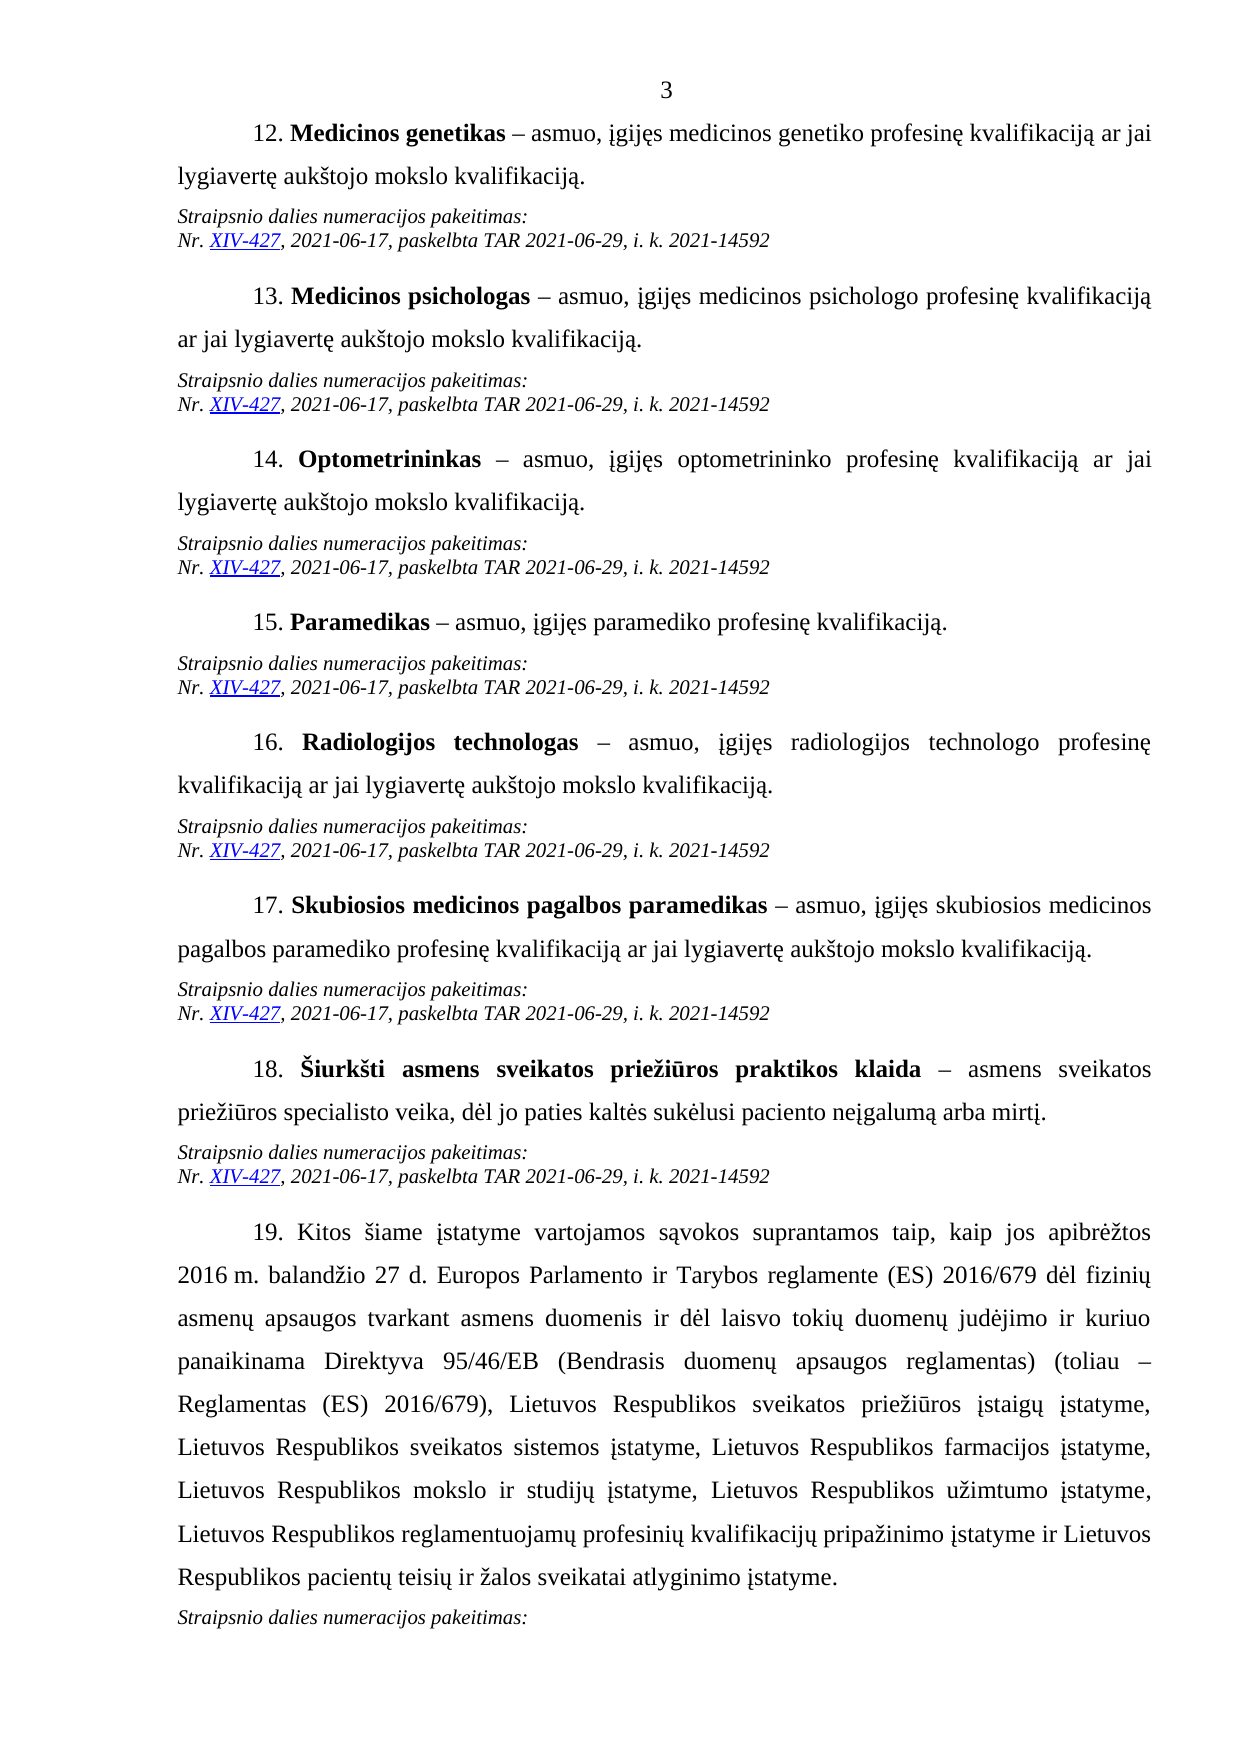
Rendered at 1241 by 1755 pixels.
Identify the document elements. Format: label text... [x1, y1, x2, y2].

text Nr. XIV-427, 2021-06-17, paskelbta TAR 2021-06-29, i. k. 2021-14592 [177, 1164, 1152, 1188]
text Straipsnio dalies numeracijos pakeitimas: [177, 204, 1152, 228]
text Nr. XIV-427, 2021-06-17, paskelbta TAR 2021-06-29, i. k. 2021-14592 [177, 838, 1152, 862]
text Straipsnio dalies numeracijos pakeitimas: [177, 1140, 1152, 1164]
text 17. Skubiosios medicinos pagalbos paramedikas – asmuo, įgijęs skubiosios medicinos pagalbos paramediko profesinę kvalifikaciją ar jai lygiavertę aukštojo mokslo kvalifikaciją. [177, 891, 1152, 962]
text 15. Paramedikas – asmuo, įgijęs paramediko profesinę kvalifikaciją. [177, 607, 1152, 636]
text Straipsnio dalies numeracijos pakeitimas: [177, 651, 1152, 675]
text Straipsnio dalies numeracijos pakeitimas: [177, 367, 1152, 392]
text Nr. XIV-427, 2021-06-17, paskelbta TAR 2021-06-29, i. k. 2021-14592 [177, 675, 1152, 699]
text 18. Šiurkšti asmens sveikatos priežiūros praktikos klaida – asmens sveikatos priežiūros specialisto veika, dėl jo paties kaltės sukėlusi paciento neįgalumą arba mirtį. [177, 1054, 1152, 1126]
text 13. Medicinos psichologas – asmuo, įgijęs medicinos psichologo profesinę kvalifikaciją ar jai lygiavertę aukštojo mokslo kvalifikaciją. [177, 281, 1152, 353]
text Nr. XIV-427, 2021-06-17, paskelbta TAR 2021-06-29, i. k. 2021-14592 [177, 392, 1152, 416]
text 14. Optometrininkas – asmuo, įgijęs optometrininko profesinę kvalifikaciją ar jai lygiavertę aukštojo mokslo kvalifikaciją. [177, 444, 1152, 516]
text Nr. XIV-427, 2021-06-17, paskelbta TAR 2021-06-29, i. k. 2021-14592 [177, 228, 1152, 252]
text 19. Kitos šiame įstatyme vartojamos sąvokos suprantamos taip, kaip jos apibrėžtos 2016 m. balandžio 27 d. Europos Parlamento ir Tarybos reglamente (ES) 2016/679 dėl fizinių asmenų apsaugos tvarkant asmens duomenis ir dėl laisvo tokių duomenų judėjimo ir kuriuo panaikinama Direktyva 95/46/EB (Bendrasis duomenų apsaugos reglamentas) (toliau – Reglamentas (ES) 2016/679), Lietuvos Respublikos sveikatos priežiūros įstaigų įstatyme, Lietuvos Respublikos sveikatos sistemos įstatyme, Lietuvos Respublikos farmacijos įstatyme, Lietuvos Respublikos mokslo ir studijų įstatyme, Lietuvos Respublikos užimtumo įstatyme, Lietuvos Respublikos reglamentuojamų profesinių kvalifikacijų pripažinimo įstatyme ir Lietuvos Respublikos pacientų teisių ir žalos sveikatai atlyginimo įstatyme. [177, 1217, 1152, 1591]
text Nr. XIV-427, 2021-06-17, paskelbta TAR 2021-06-29, i. k. 2021-14592 [177, 1001, 1152, 1025]
text Straipsnio dalies numeracijos pakeitimas: [177, 1605, 1152, 1629]
text 12. Medicinos genetikas – asmuo, įgijęs medicinos genetiko profesinę kvalifikaciją ar jai lygiavertę aukštojo mokslo kvalifikaciją. [177, 118, 1152, 190]
text Straipsnio dalies numeracijos pakeitimas: [177, 814, 1152, 838]
text Nr. XIV-427, 2021-06-17, paskelbta TAR 2021-06-29, i. k. 2021-14592 [177, 555, 1152, 579]
text Straipsnio dalies numeracijos pakeitimas: [177, 531, 1152, 555]
text Straipsnio dalies numeracijos pakeitimas: [177, 977, 1152, 1001]
text 16. Radiologijos technologas – asmuo, įgijęs radiologijos technologo profesinę kvalifikaciją ar jai lygiavertę aukštojo mokslo kvalifikaciją. [177, 727, 1152, 799]
